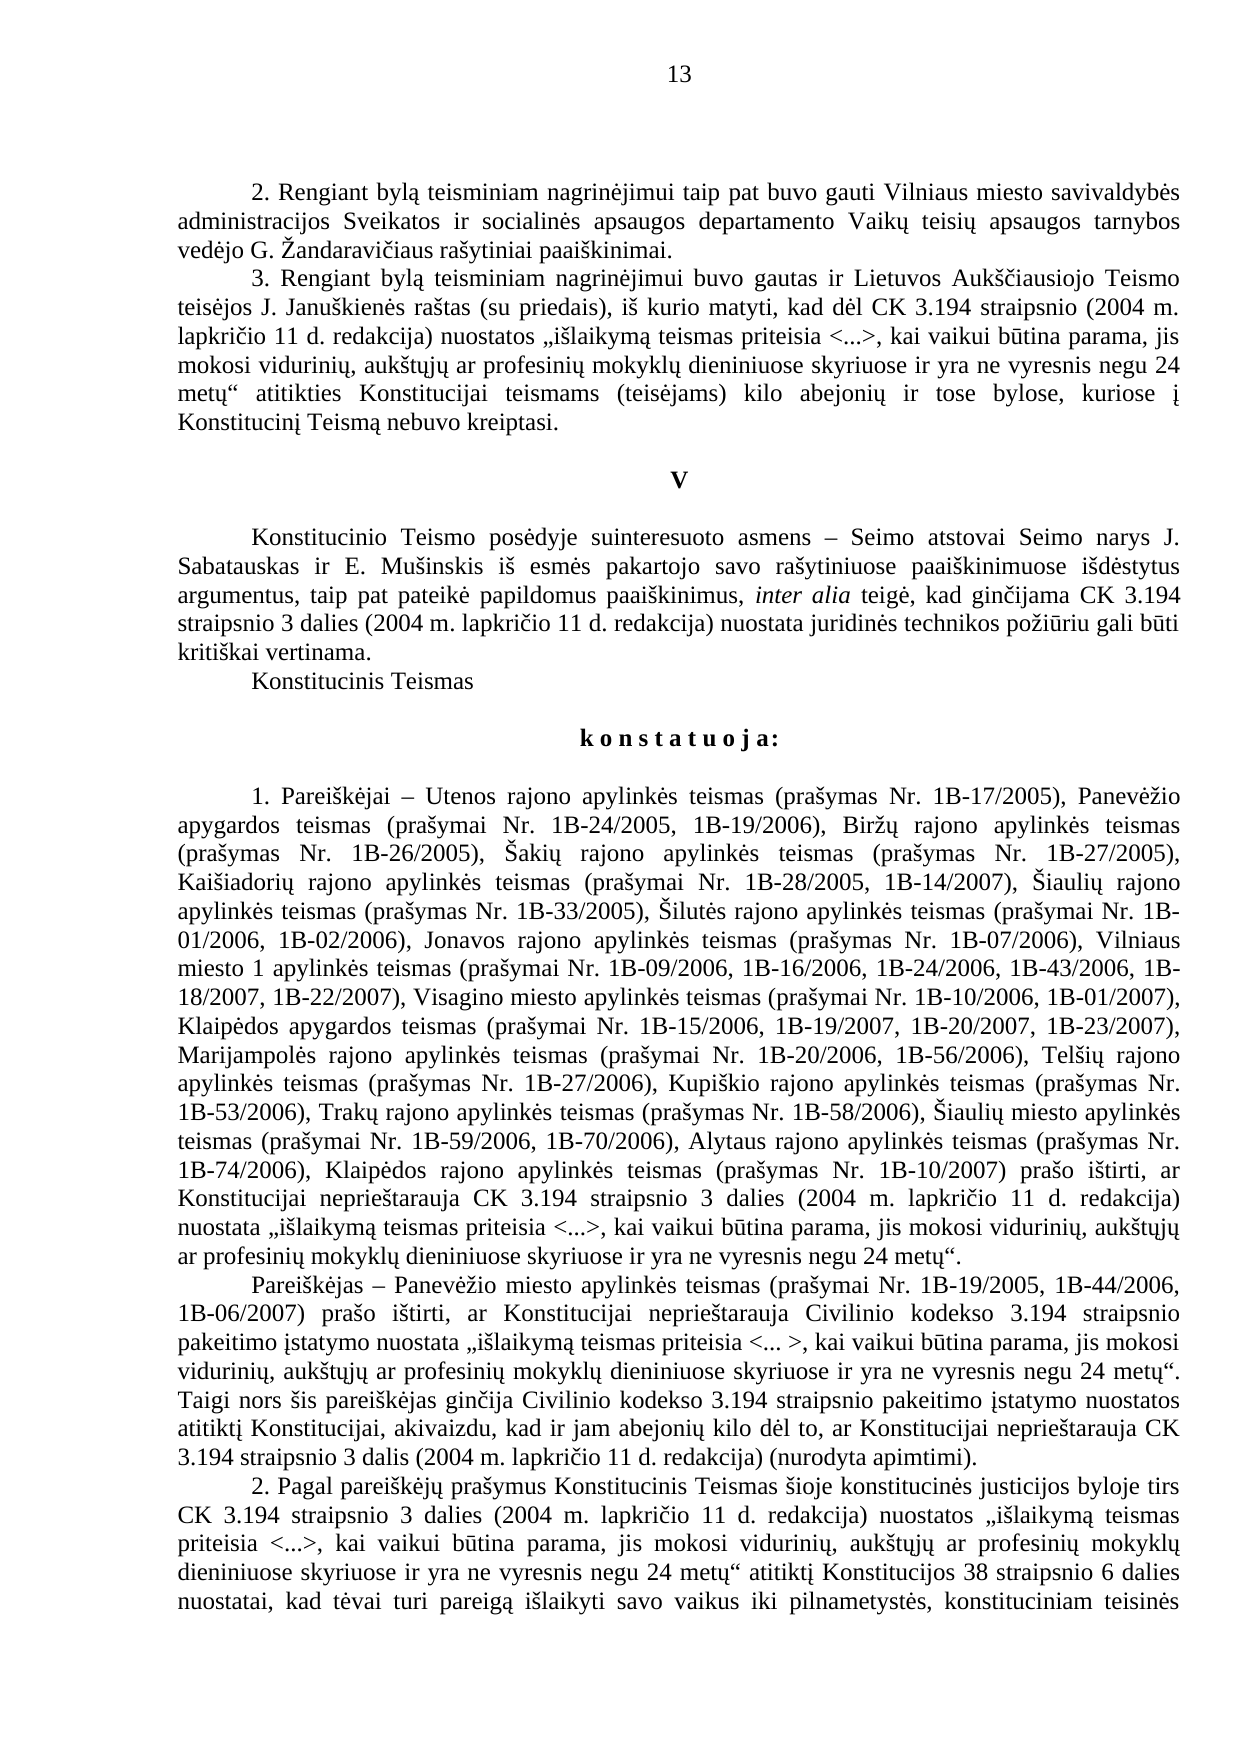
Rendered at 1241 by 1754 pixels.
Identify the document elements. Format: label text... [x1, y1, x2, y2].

text Konstitucinio Teismo posėdyje suinteresuoto asmens – Seimo atstovai Seimo narys J. Sabatauskas ir E. Mušinskis iš esmės pakartojo savo rašytiniuose paaiškinimuose išdėstytus argumentus, taip pat pateikė papildomus paaiškinimus, inter alia teigė, kad ginčijama CK 3.194 straipsnio 3 dalies (2004 m. lapkričio 11 d. redakcija) nuostata juridinės technikos požiūriu gali būti kritiškai vertinama. [177, 522, 1181, 666]
text 1. Pareiškėjai – Utenos rajono apylinkės teismas (prašymas Nr. 1B-17/2005), Panevėžio apygardos teismas (prašymai Nr. 1B-24/2005, 1B-19/2006), Biržų rajono apylinkės teismas (prašymas Nr. 1B-26/2005), Šakių rajono apylinkės teismas (prašymas Nr. 1B-27/2005), Kaišiadorių rajono apylinkės teismas (prašymai Nr. 1B-28/2005, 1B-14/2007), Šiaulių rajono apylinkės teismas (prašymas Nr. 1B-33/2005), Šilutės rajono apylinkės teismas (prašymai Nr. 1B-01/2006, 1B-02/2006), Jonavos rajono apylinkės teismas (prašymas Nr. 1B-07/2006), Vilniaus miesto 1 apylinkės teismas (prašymai Nr. 1B-09/2006, 1B-16/2006, 1B-24/2006, 1B-43/2006, 1B-18/2007, 1B-22/2007), Visagino miesto apylinkės teismas (prašymai Nr. 1B-10/2006, 1B-01/2007), Klaipėdos apygardos teismas (prašymai Nr. 1B-15/2006, 1B-19/2007, 1B-20/2007, 1B-23/2007), Marijampolės rajono apylinkės teismas (prašymai Nr. 1B-20/2006, 1B-56/2006), Telšių rajono apylinkės teismas (prašymas Nr. 1B-27/2006), Kupiškio rajono apylinkės teismas (prašymas Nr. 1B-53/2006), Trakų rajono apylinkės teismas (prašymas Nr. 1B-58/2006), Šiaulių miesto apylinkės teismas (prašymai Nr. 1B-59/2006, 1B-70/2006), Alytaus rajono apylinkės teismas (prašymas Nr. 1B-74/2006), Klaipėdos rajono apylinkės teismas (prašymas Nr. 1B-10/2007) prašo ištirti, ar Konstitucijai neprieštarauja CK 3.194 straipsnio 3 dalies (2004 m. lapkričio 11 d. redakcija) nuostata „išlaikymą teismas priteisia <...>, kai vaikui būtina parama, jis mokosi vidurinių, aukštųjų ar profesinių mokyklų dieniniuose skyriuose ir yra ne vyresnis negu 24 metų“. [177, 781, 1181, 1270]
text 3. Rengiant bylą teisminiam nagrinėjimui buvo gautas ir Lietuvos Aukščiausiojo Teismo teisėjos J. Januškienės raštas (su priedais), iš kurio matyti, kad dėl CK 3.194 straipsnio (2004 m. lapkričio 11 d. redakcija) nuostatos „išlaikymą teismas priteisia <...>, kai vaikui būtina parama, jis mokosi vidurinių, aukštųjų ar profesinių mokyklų dieniniuose skyriuose ir yra ne vyresnis negu 24 metų“ atitikties Konstitucijai teismams (teisėjams) kilo abejonių ir tose bylose, kuriose į Konstitucinį Teismą nebuvo kreiptasi. [177, 263, 1181, 436]
text Konstitucinis Teismas [177, 666, 1181, 695]
text konstatuoja: [177, 723, 1181, 752]
text V [177, 465, 1181, 493]
text 2. Pagal pareiškėjų prašymus Konstitucinis Teismas šioje konstitucinės justicijos byloje tirs CK 3.194 straipsnio 3 dalies (2004 m. lapkričio 11 d. redakcija) nuostatos „išlaikymą teismas priteisia <...>, kai vaikui būtina parama, jis mokosi vidurinių, aukštųjų ar profesinių mokyklų dieniniuose skyriuose ir yra ne vyresnis negu 24 metų“ atitiktį Konstitucijos 38 straipsnio 6 dalies nuostatai, kad tėvai turi pareigą išlaikyti savo vaikus iki pilnametystės, konstituciniam teisinės [177, 1471, 1181, 1615]
text Pareiškėjas – Panevėžio miesto apylinkės teismas (prašymai Nr. 1B-19/2005, 1B-44/2006, 1B-06/2007) prašo ištirti, ar Konstitucijai neprieštarauja Civilinio kodekso 3.194 straipsnio pakeitimo įstatymo nuostata „išlaikymą teismas priteisia <... >, kai vaikui būtina parama, jis mokosi vidurinių, aukštųjų ar profesinių mokyklų dieniniuose skyriuose ir yra ne vyresnis negu 24 metų“. Taigi nors šis pareiškėjas ginčija Civilinio kodekso 3.194 straipsnio pakeitimo įstatymo nuostatos atitiktį Konstitucijai, akivaizdu, kad ir jam abejonių kilo dėl to, ar Konstitucijai neprieštarauja CK 3.194 straipsnio 3 dalis (2004 m. lapkričio 11 d. redakcija) (nurodyta apimtimi). [177, 1270, 1181, 1471]
text 2. Rengiant bylą teisminiam nagrinėjimui taip pat buvo gauti Vilniaus miesto savivaldybės administracijos Sveikatos ir socialinės apsaugos departamento Vaikų teisių apsaugos tarnybos vedėjo G. Žandaravičiaus rašytiniai paaiškinimai. [177, 177, 1181, 263]
